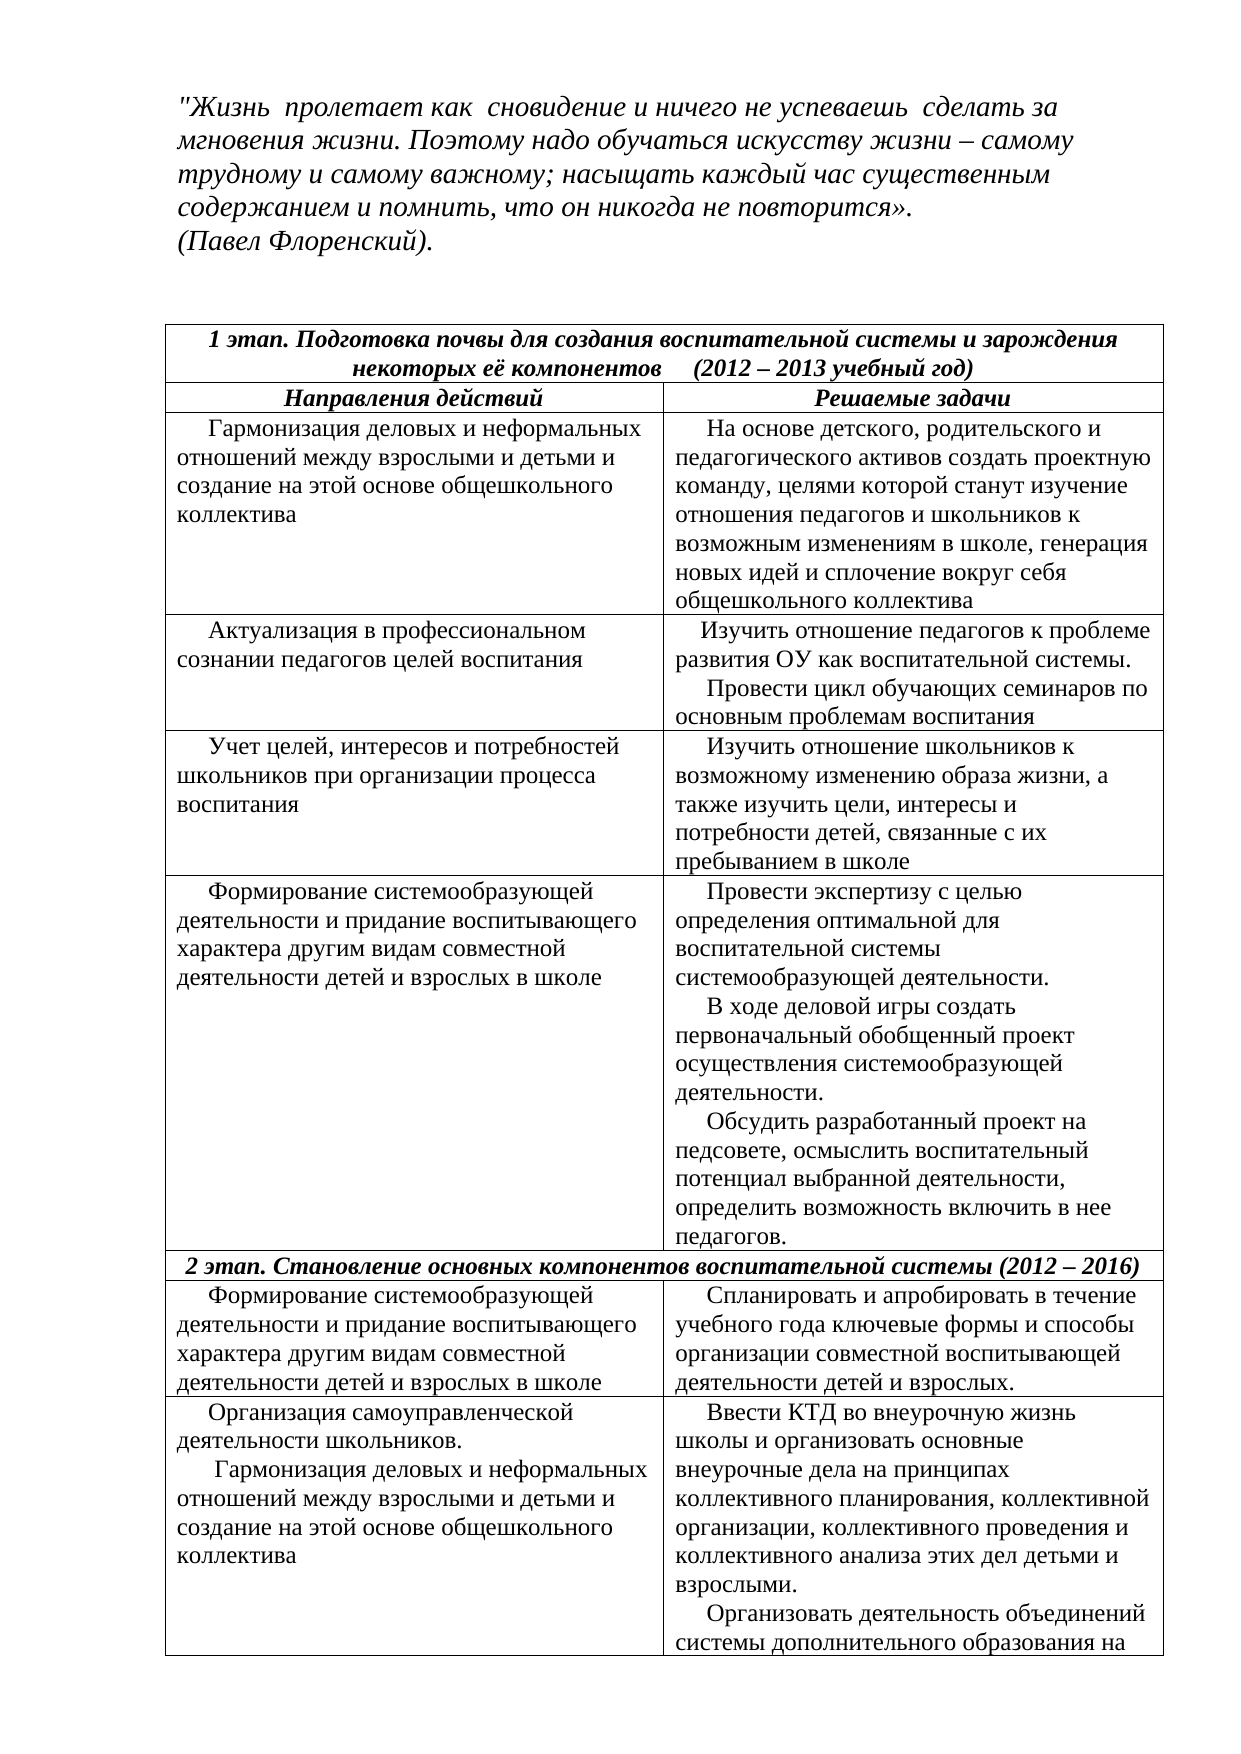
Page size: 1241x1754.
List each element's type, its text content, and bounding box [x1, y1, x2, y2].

table_cell Организация самоуправленческой деятельности школьников. Гармонизация деловых и неформальных отношений между взрослыми и детьми и создание на этой основе общешкольного коллектива [166, 1397, 663, 1655]
text "Жизнь пролетает как сновидение и ничего не успеваешь сделать за мгновения жизни. Поэтому надо обучаться искусству жизни – самому трудному и самому важному; насыщать каждый час существенным содержанием и помнить, что он никогда не повторится». (Павел Флоренский). [177, 89, 1152, 256]
table_cell Провести экспертизу с целью определения оптимальной для воспитательной системы системообразующей деятельности. В ходе деловой игры создать первоначальный обобщенный проект осуществления системообразующей деятельности. Обсудить разработанный проект на педсовете, осмыслить воспитательный потенциал выбранной деятельности, определить возможность включить в нее педагогов. [664, 876, 1163, 1250]
table_cell Изучить отношение педагогов к проблеме развития ОУ как воспитательной системы. Провести цикл обучающих семинаров по основным проблемам воспитания [664, 615, 1163, 730]
table_cell Направления действий [166, 383, 663, 412]
table_cell Спланировать и апробировать в течение учебного года ключевые формы и способы организации совместной воспитывающей деятельности детей и взрослых. [664, 1281, 1163, 1396]
table_cell На основе детского, родительского и педагогического активов создать проектную команду, целями которой станут изучение отношения педагогов и школьников к возможным изменениям в школе, генерация новых идей и сплочение вокруг себя общешкольного коллектива [664, 413, 1163, 614]
table_cell Решаемые задачи [664, 383, 1163, 412]
table_cell Изучить отношение школьников к возможному изменению образа жизни, а также изучить цели, интересы и потребности детей, связанные с их пребыванием в школе [664, 731, 1163, 875]
table_cell Формирование системообразующей деятельности и придание воспитывающего характера другим видам совместной деятельности детей и взрослых в школе [166, 1281, 663, 1396]
table_cell Актуализация в профессиональном сознании педагогов целей воспитания [166, 615, 663, 730]
table_header 1 этап. Подготовка почвы для создания воспитательной системы и зарождения некоторых её компонентов (2012 – 2013 учебный год) [166, 325, 1163, 382]
table_cell Учет целей, интересов и потребностей школьников при организации процесса воспитания [166, 731, 663, 875]
table_cell Ввести КТД во внеурочную жизнь школы и организовать основные внеурочные дела на принципах коллективного планирования, коллективной организации, коллективного проведения и коллективного анализа этих дел детьми и взрослыми. Организовать деятельность объединений системы дополнительного образования на [664, 1397, 1163, 1655]
table_cell 2 этап. Становление основных компонентов воспитательной системы (2012 – 2016) [166, 1251, 1163, 1279]
table_cell Гармонизация деловых и неформальных отношений между взрослыми и детьми и создание на этой основе общешкольного коллектива [166, 413, 663, 614]
table_cell Формирование системообразующей деятельности и придание воспитывающего характера другим видам совместной деятельности детей и взрослых в школе [166, 876, 663, 1250]
